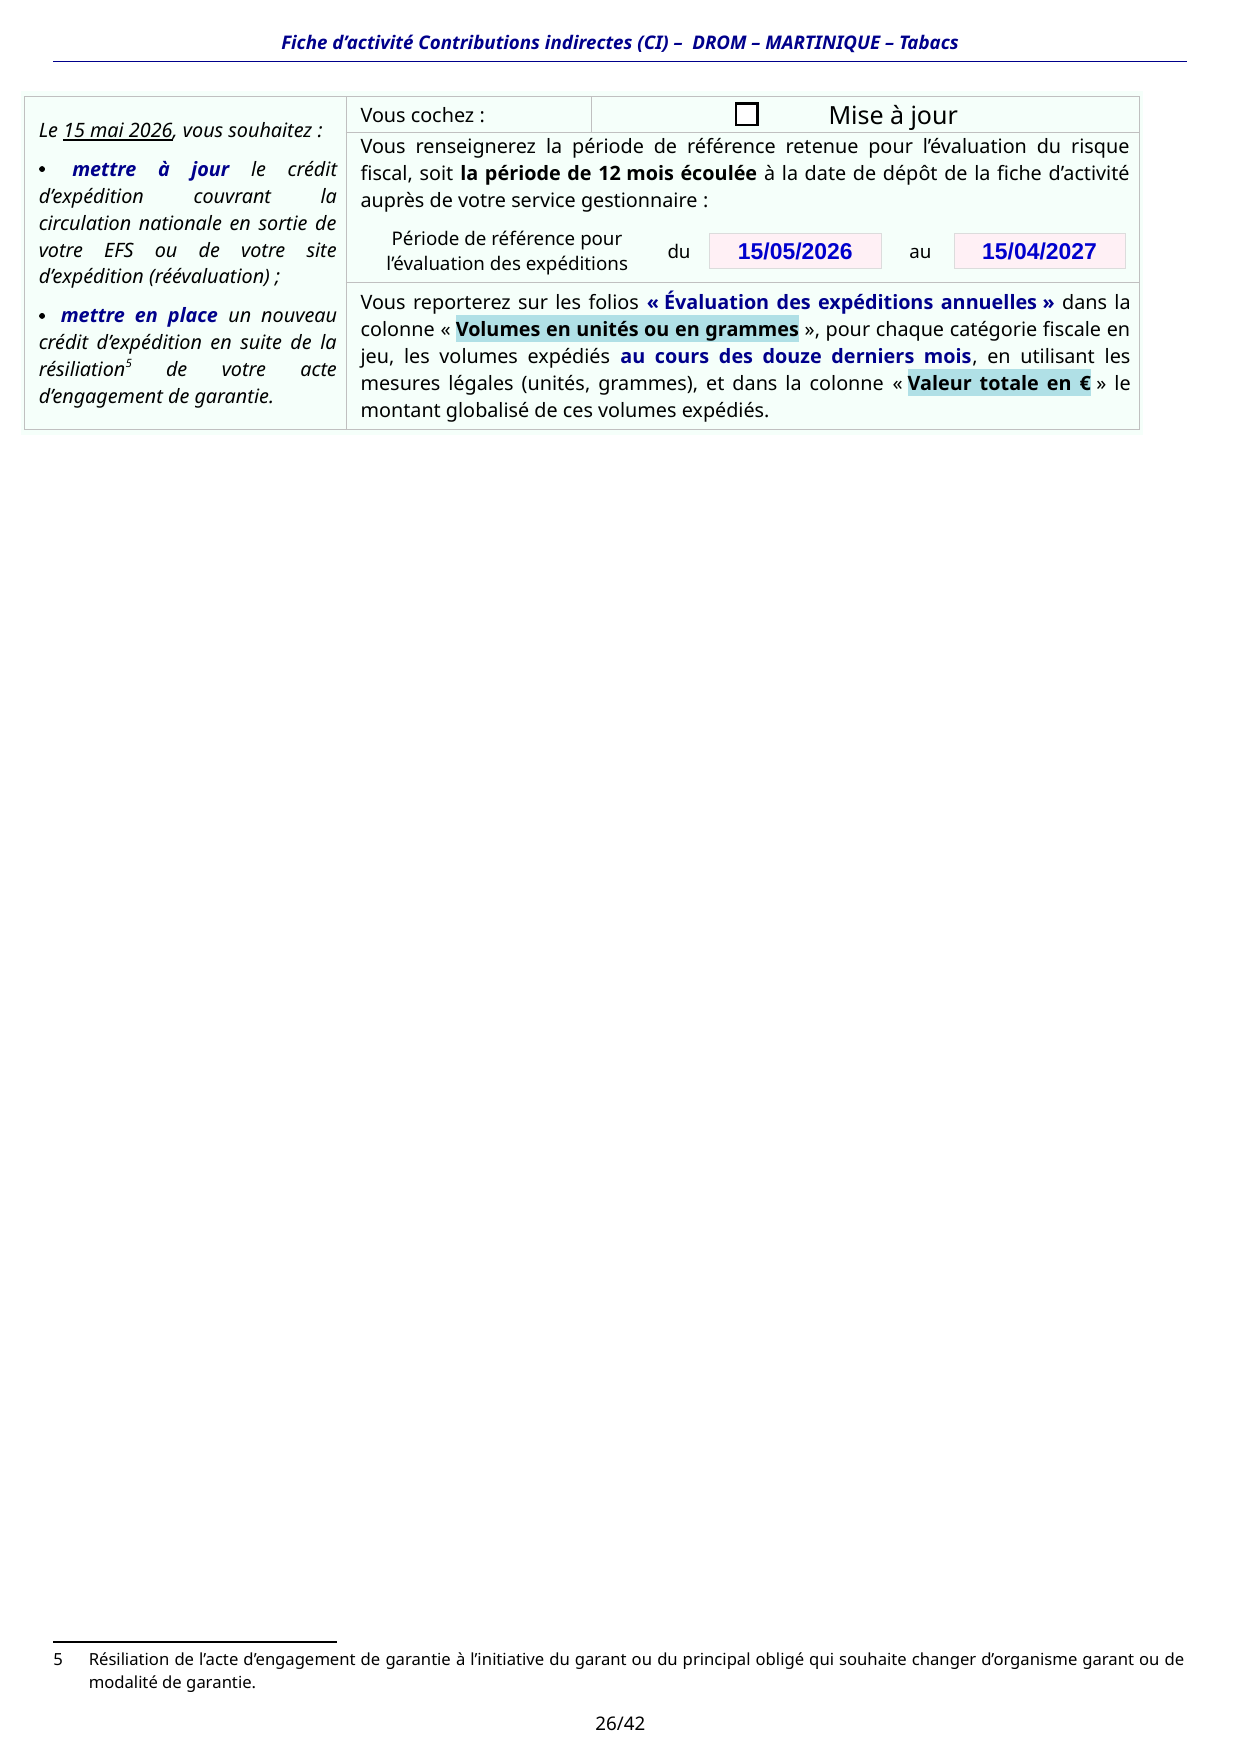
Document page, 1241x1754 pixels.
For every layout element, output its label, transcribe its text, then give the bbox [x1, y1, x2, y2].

table_header Mise à jour [773, 97, 1013, 131]
table_header du [661, 220, 697, 282]
table_cell [21, 91, 1143, 435]
table_header [592, 97, 1139, 132]
table_header [947, 220, 1132, 282]
table_header Le 15 mai 2026, vous souhaitez :  mettre à jour le crédit d’expédition couvrant la circulation nationale en sortie de votre EFS ou de votre site d’expédition (réévaluation) ;  mettre en place un nouveau crédit d’expédition en suite de la résiliation de votre acte d’engagement de garantie. [25, 97, 346, 429]
table_cell Vous reporterez sur les folios « Évaluation des expéditions annuelles » dans la colonne « Volumes en unités ou en grammes », pour chaque catégorie fiscale en jeu, les volumes expédiés au cours des douze derniers mois, en utilisant les mesures légales (unités, grammes), et dans la colonne « Valeur totale en € » le montant globalisé de ces volumes expédiés. [347, 283, 1139, 429]
table_header [718, 97, 773, 131]
table_header au [894, 220, 947, 282]
table_header [697, 220, 894, 282]
table_cell Vous renseignerez la période de référence retenue pour l’évaluation du risque fiscal, soit la période de 12 mois écoulée à la date de dépôt de la fiche d’activité auprès de votre service gestionnaire : [347, 133, 1139, 282]
table_header Vous cochez : [347, 97, 591, 132]
table_header Période de référence pour l’évaluation des expéditions [353, 220, 661, 282]
